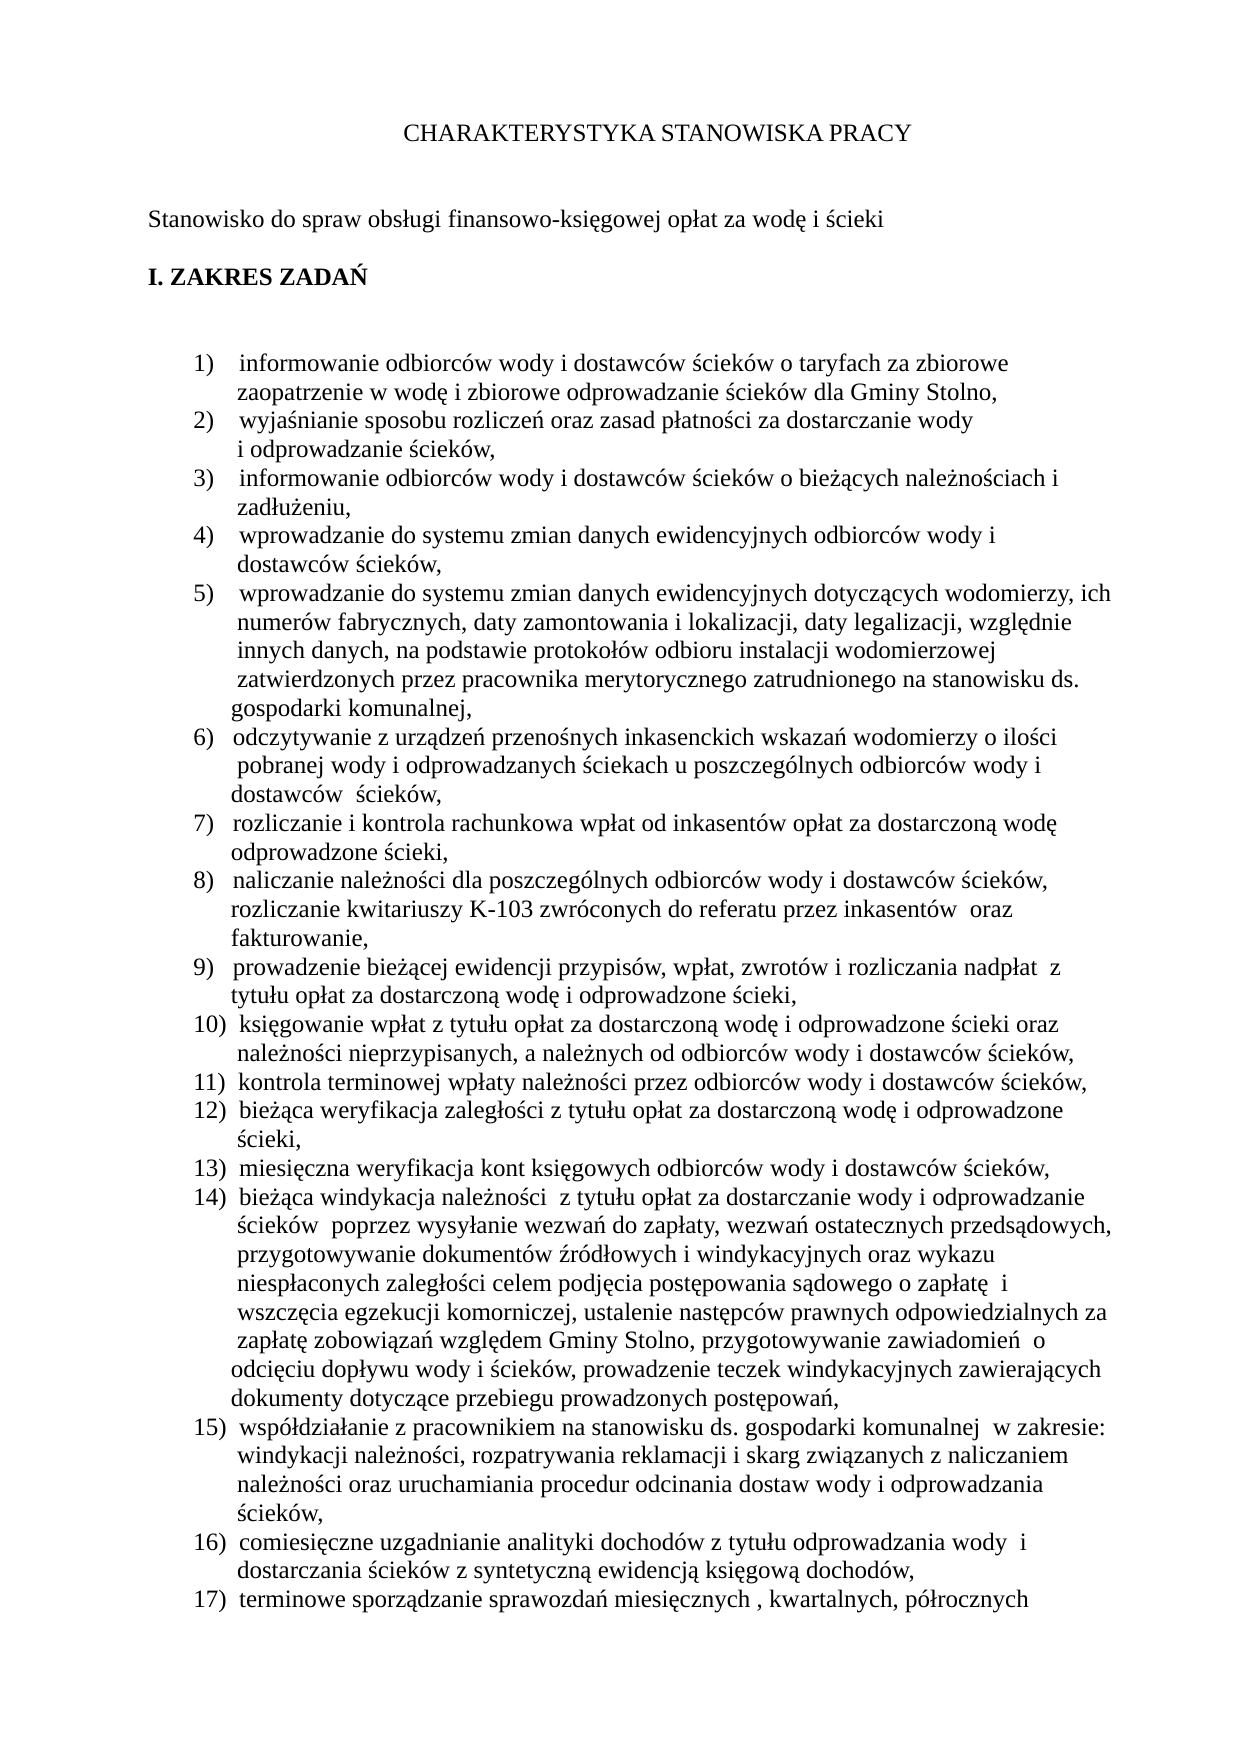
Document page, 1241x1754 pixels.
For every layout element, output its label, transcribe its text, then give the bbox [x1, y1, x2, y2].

text tytułu opłat za dostarczoną wodę i odprowadzone ścieki, [193, 981, 1122, 1009]
text odcięciu dopływu wody i ścieków, prowadzenie teczek windykacyjnych zawierających [193, 1354, 1122, 1383]
text zaopatrzenie w wodę i zbiorowe odprowadzanie ścieków dla Gminy Stolno, [193, 377, 1122, 406]
text CHARAKTERYSTYKA STANOWISKA PRACY [193, 118, 1122, 147]
text dostawców ścieków, [193, 549, 1122, 578]
text 3) informowanie odbiorców wody i dostawców ścieków o bieżących należnościach i [193, 463, 1122, 492]
text rozliczanie kwitariuszy K-103 zwróconych do referatu przez inkasentów oraz [193, 894, 1122, 923]
text 1) informowanie odbiorców wody i dostawców ścieków o taryfach za zbiorowe [193, 348, 1122, 377]
text Stanowisko do spraw obsługi finansowo-księgowej opłat za wodę i ścieki [148, 204, 1122, 233]
text 15) współdziałanie z pracownikiem na stanowisku ds. gospodarki komunalnej w zakresie: [193, 1412, 1122, 1441]
text ścieki, [193, 1124, 1122, 1153]
text 2) wyjaśnianie sposobu rozliczeń oraz zasad płatności za dostarczanie wody [193, 406, 1122, 434]
text zatwierdzonych przez pracownika merytorycznego zatrudnionego na stanowisku ds. [193, 664, 1122, 693]
text 5) wprowadzanie do systemu zmian danych ewidencyjnych dotyczących wodomierzy, ich [193, 578, 1122, 607]
text 12) bieżąca weryfikacja zaległości z tytułu opłat za dostarczoną wodę i odprowadzone [193, 1096, 1122, 1124]
text 11) kontrola terminowej wpłaty należności przez odbiorców wody i dostawców ścieków, [193, 1067, 1122, 1096]
text wszczęcia egzekucji komorniczej, ustalenie następców prawnych odpowiedzialnych za [193, 1297, 1122, 1326]
text 17) terminowe sporządzanie sprawozdań miesięcznych , kwartalnych, półrocznych [193, 1584, 1122, 1613]
text innych danych, na podstawie protokołów odbioru instalacji wodomierzowej [193, 636, 1122, 664]
text 14) bieżąca windykacja należności z tytułu opłat za dostarczanie wody i odprowadzanie [193, 1182, 1122, 1211]
text i odprowadzanie ścieków, [193, 434, 1122, 463]
text 16) comiesięczne uzgadnianie analityki dochodów z tytułu odprowadzania wody i [193, 1527, 1122, 1556]
text 8) naliczanie należności dla poszczególnych odbiorców wody i dostawców ścieków, [193, 866, 1122, 894]
text 6) odczytywanie z urządzeń przenośnych inkasenckich wskazań wodomierzy o ilości [193, 722, 1122, 751]
text odprowadzone ścieki, [193, 837, 1122, 866]
text 9) prowadzenie bieżącej ewidencji przypisów, wpłat, zwrotów i rozliczania nadpłat z [193, 952, 1122, 981]
text ścieków poprzez wysyłanie wezwań do zapłaty, wezwań ostatecznych przedsądowych, [193, 1211, 1122, 1239]
text zapłatę zobowiązań względem Gminy Stolno, przygotowywanie zawiadomień o [193, 1326, 1122, 1354]
text 13) miesięczna weryfikacja kont księgowych odbiorców wody i dostawców ścieków, [193, 1153, 1122, 1182]
text fakturowanie, [193, 923, 1122, 952]
text gospodarki komunalnej, [193, 693, 1122, 722]
text dokumenty dotyczące przebiegu prowadzonych postępowań, [193, 1383, 1122, 1412]
text 7) rozliczanie i kontrola rachunkowa wpłat od inkasentów opłat za dostarczoną wodę [193, 808, 1122, 837]
text należności nieprzypisanych, a należnych od odbiorców wody i dostawców ścieków, [193, 1038, 1122, 1067]
text zadłużeniu, [193, 492, 1122, 521]
text pobranej wody i odprowadzanych ściekach u poszczególnych odbiorców wody i [193, 751, 1122, 779]
text niespłaconych zaległości celem podjęcia postępowania sądowego o zapłatę i [193, 1268, 1122, 1297]
text należności oraz uruchamiania procedur odcinania dostaw wody i odprowadzania [193, 1469, 1122, 1498]
text numerów fabrycznych, daty zamontowania i lokalizacji, daty legalizacji, względnie [193, 607, 1122, 636]
text 10) księgowanie wpłat z tytułu opłat za dostarczoną wodę i odprowadzone ścieki oraz [193, 1009, 1122, 1038]
text dostawców ścieków, [193, 779, 1122, 808]
text przygotowywanie dokumentów źródłowych i windykacyjnych oraz wykazu [193, 1239, 1122, 1268]
text ścieków, [193, 1498, 1122, 1527]
text I. ZAKRES ZADAŃ [148, 262, 1122, 291]
text dostarczania ścieków z syntetyczną ewidencją księgową dochodów, [193, 1556, 1122, 1584]
text 4) wprowadzanie do systemu zmian danych ewidencyjnych odbiorców wody i [193, 521, 1122, 549]
text windykacji należności, rozpatrywania reklamacji i skarg związanych z naliczaniem [193, 1441, 1122, 1469]
